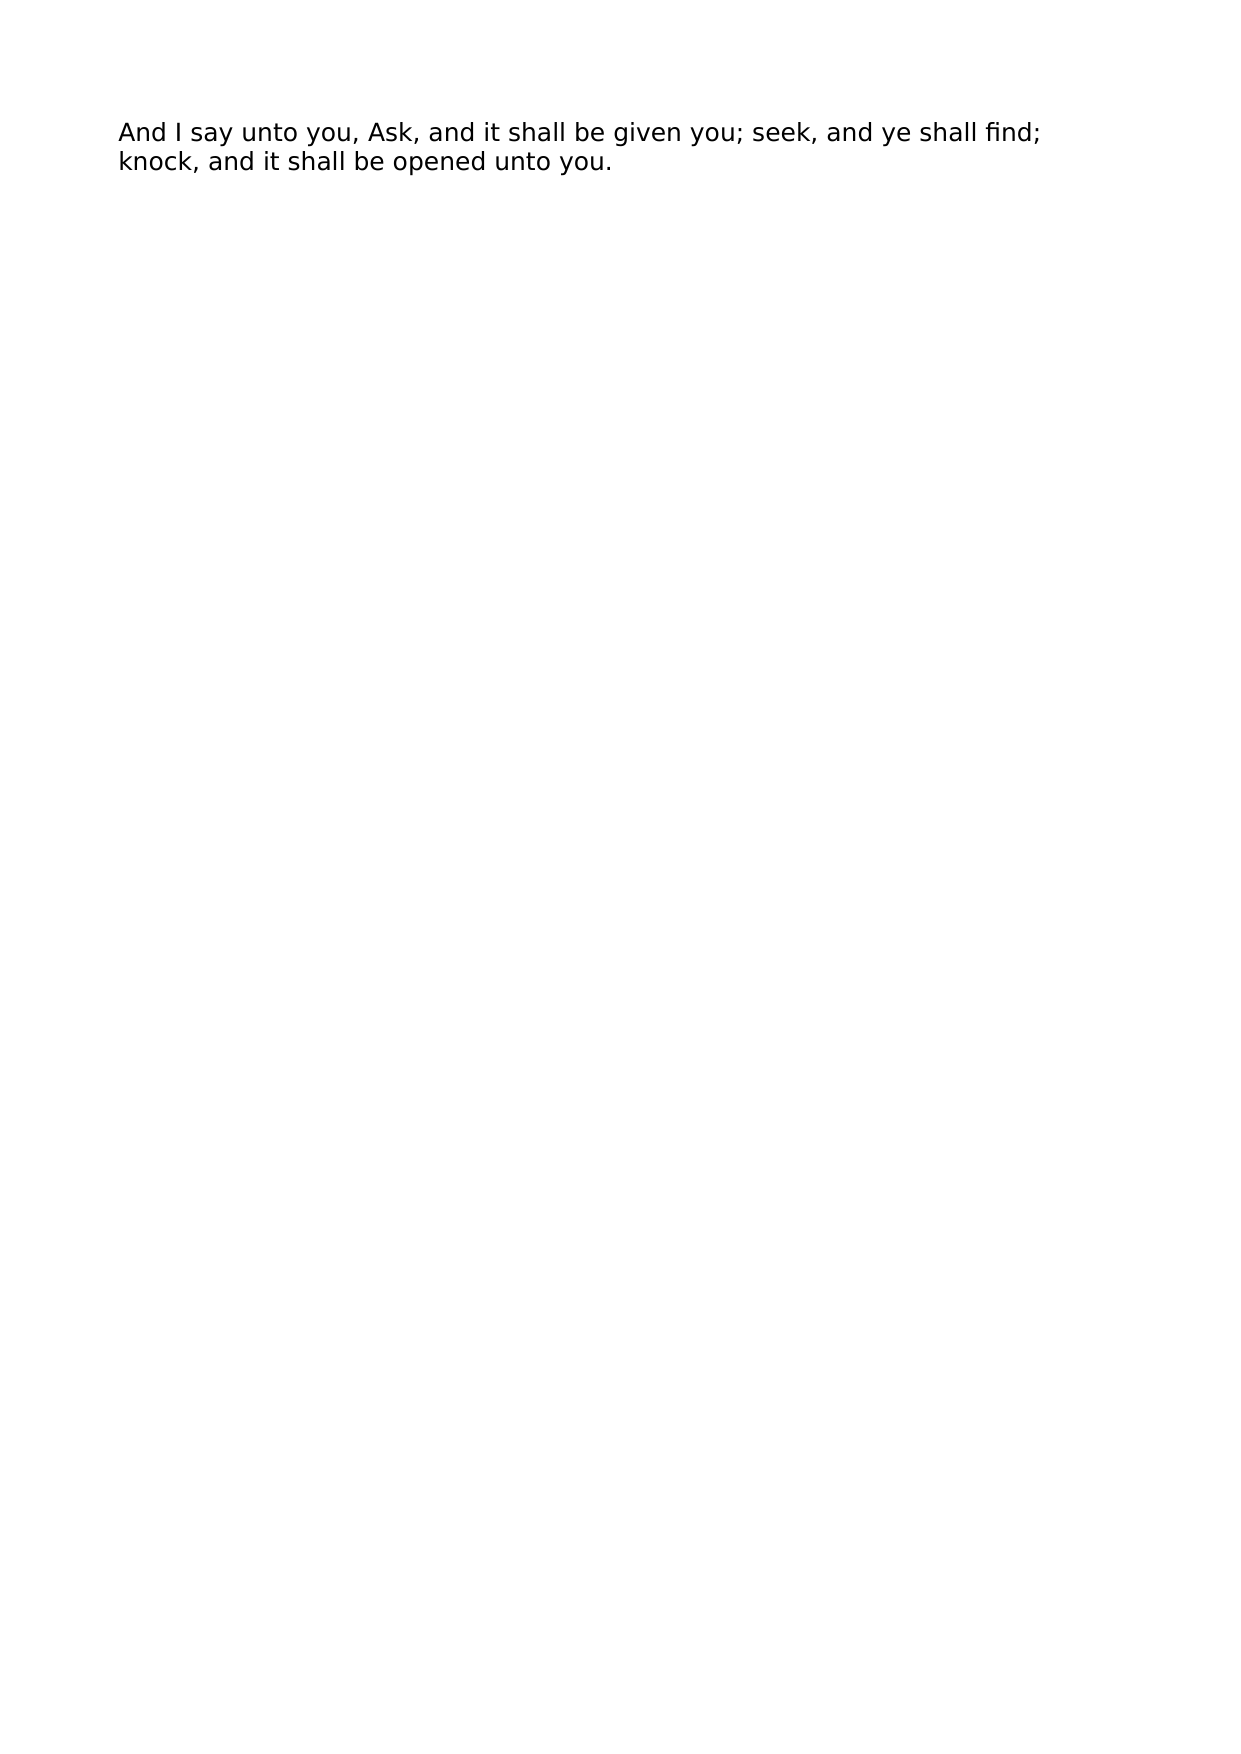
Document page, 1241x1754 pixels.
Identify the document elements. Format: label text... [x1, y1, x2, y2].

text And I say unto you, Ask, and it shall be given you; seek, and ye shall find; knock, and it shall be opened unto you. [118, 118, 1122, 176]
